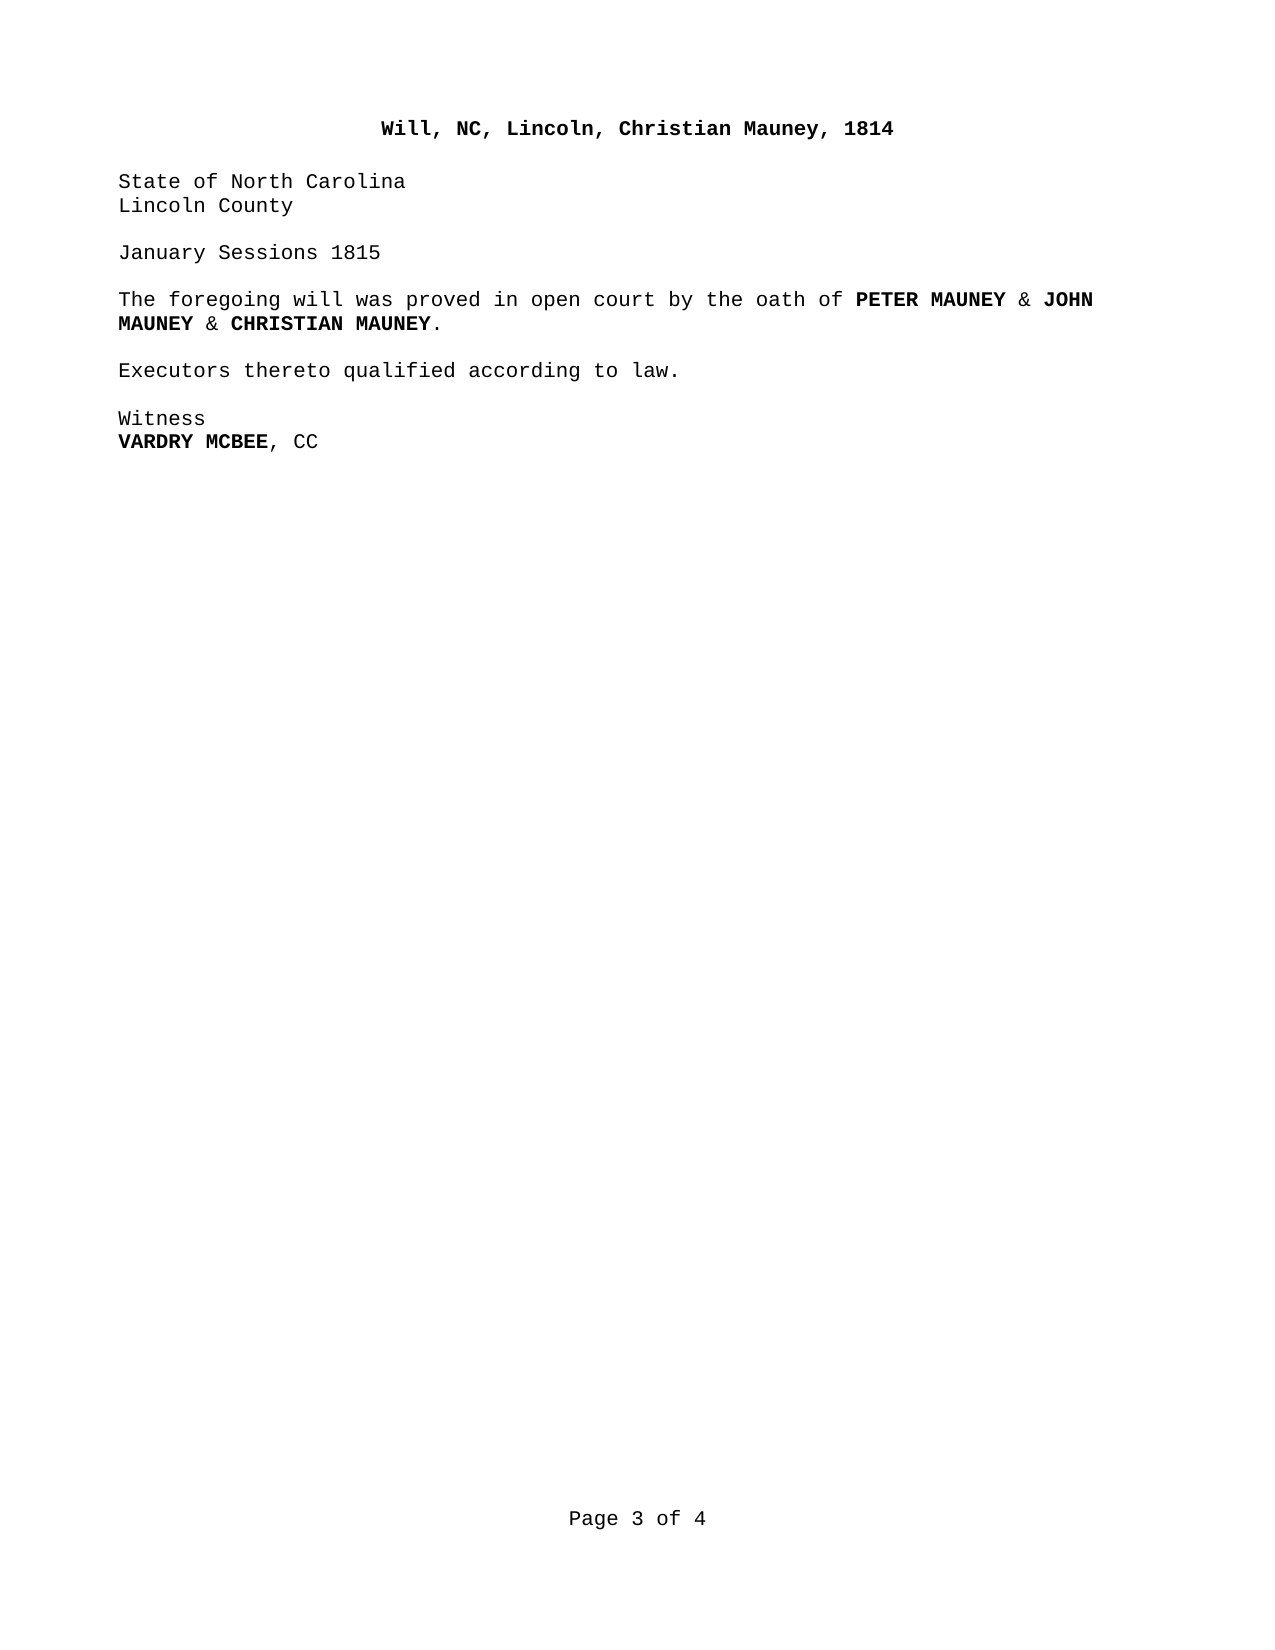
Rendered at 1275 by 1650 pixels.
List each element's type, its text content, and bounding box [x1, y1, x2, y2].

text Lincoln County [118, 195, 1157, 218]
text Vardry McBee, CC [118, 431, 1157, 455]
text Witness [118, 408, 1157, 431]
text The foregoing will was proved in open court by the oath of Peter Mauney & John Mauney & Christian Mauney. [118, 289, 1157, 337]
text January Sessions 1815 [118, 242, 1157, 266]
text State of North Carolina [118, 171, 1157, 195]
text Executors thereto qualified according to law. [118, 360, 1157, 384]
